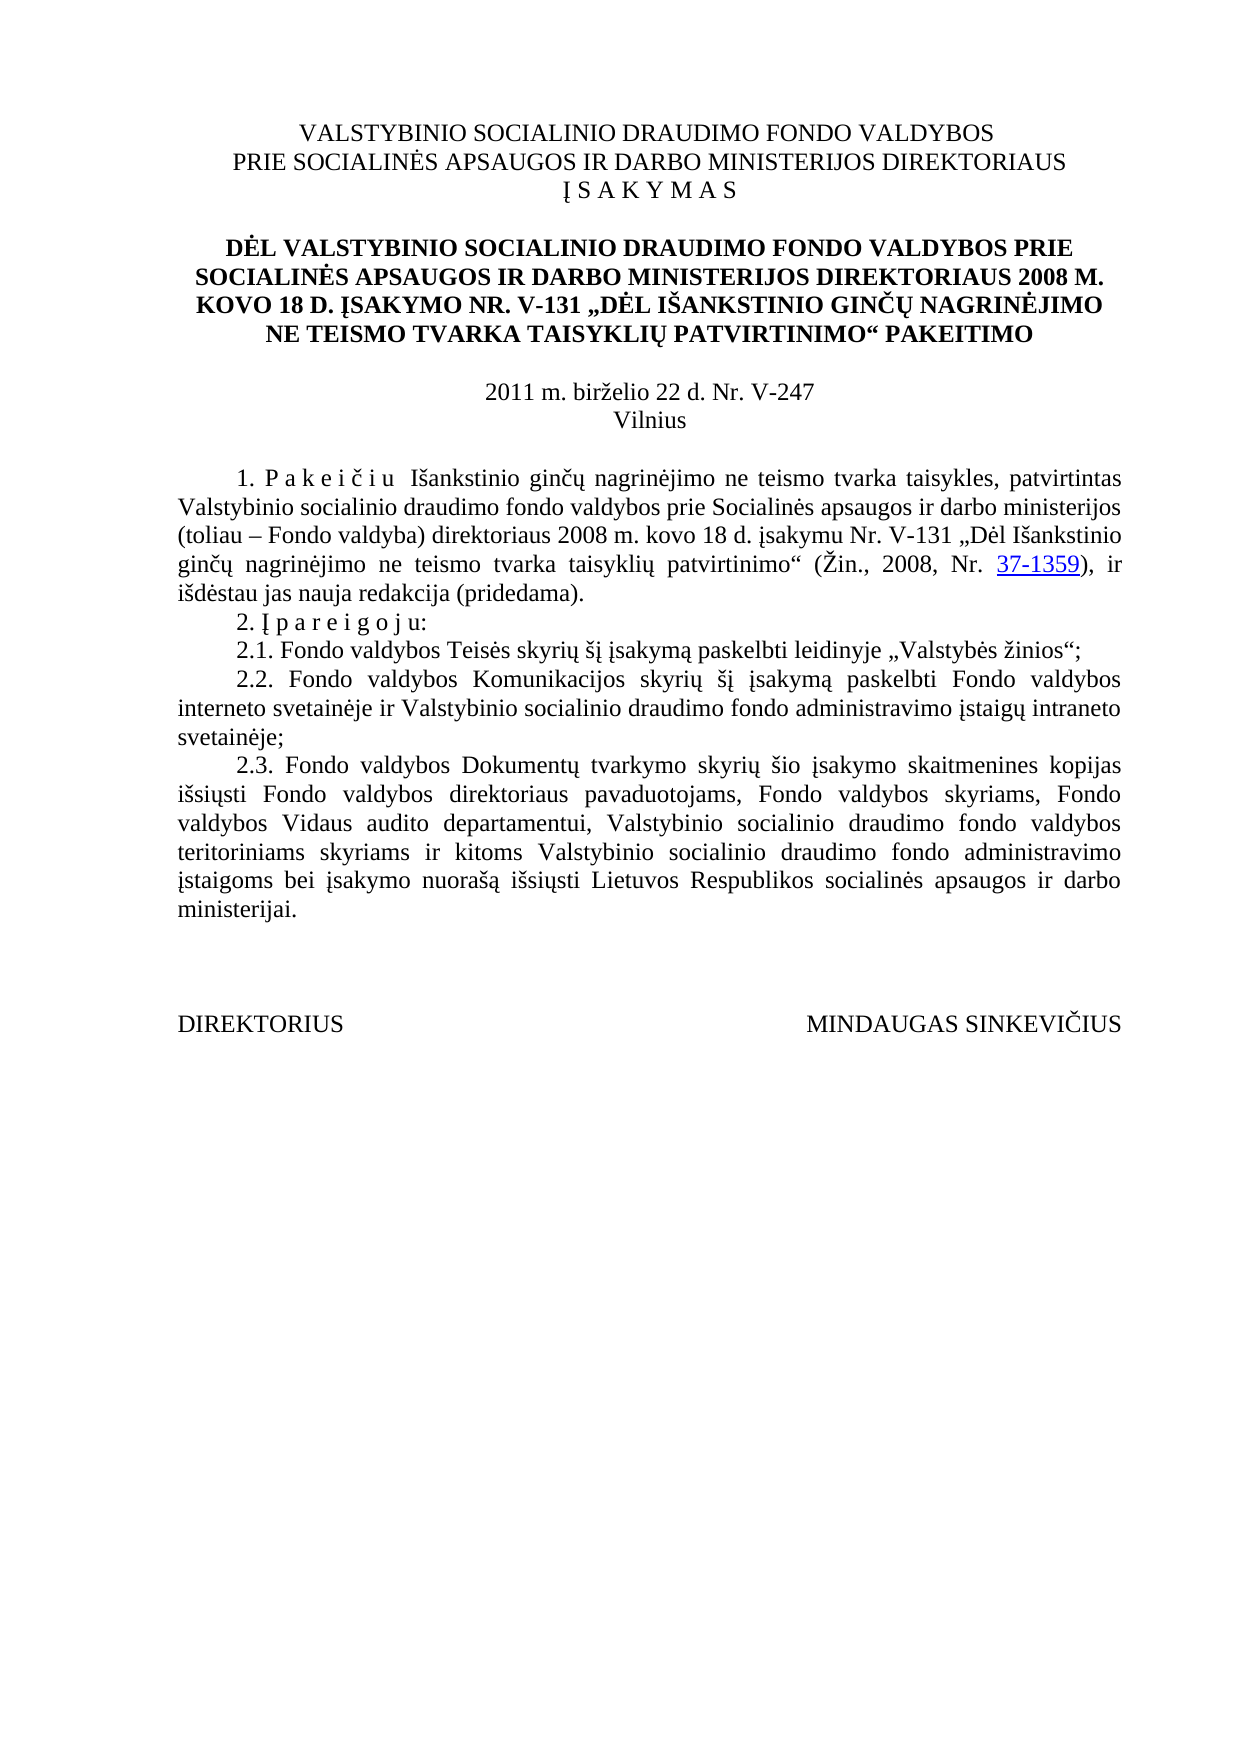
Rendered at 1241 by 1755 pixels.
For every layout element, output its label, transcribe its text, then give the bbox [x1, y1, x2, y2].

text 2.3. Fondo valdybos Dokumentų tvarkymo skyrių šio įsakymo skaitmenines kopijas išsiųsti Fondo valdybos direktoriaus pavaduotojams, Fondo valdybos skyriams, Fondo valdybos Vidaus audito departamentui, Valstybinio socialinio draudimo fondo valdybos teritoriniams skyriams ir kitoms Valstybinio socialinio draudimo fondo administravimo įstaigoms bei įsakymo nuorašą išsiųsti Lietuvos Respublikos socialinės apsaugos ir darbo ministerijai. [177, 751, 1122, 923]
text Direktorius Mindaugas Sinkevičius [177, 1009, 1122, 1038]
text 1. Pakeičiu Išankstinio ginčų nagrinėjimo ne teismo tvarka taisykles, patvirtintas Valstybinio socialinio draudimo fondo valdybos prie Socialinės apsaugos ir darbo ministerijos (toliau – Fondo valdyba) direktoriaus 2008 m. kovo 18 d. įsakymu Nr. V-131 „Dėl Išankstinio ginčų nagrinėjimo ne teismo tvarka taisyklių patvirtinimo“ (Žin., 2008, Nr. 37-1359), ir išdėstau jas nauja redakcija (pridedama). [177, 463, 1122, 607]
text 2011 m. birželio 22 d. Nr. V-247 [177, 377, 1122, 406]
text 2. Įpareigoju: [177, 607, 1122, 636]
text Vilnius [177, 406, 1122, 434]
text PRIE SOCIALINĖS APSAUGOS IR DARBO MINISTERIJOS DIREKTORIAUS [177, 147, 1122, 176]
text VALSTYBINIO SOCIALINIO DRAUDIMO FONDO VALDYBOS [177, 118, 1122, 147]
text 2.2. Fondo valdybos Komunikacijos skyrių šį įsakymą paskelbti Fondo valdybos interneto svetainėje ir Valstybinio socialinio draudimo fondo administravimo įstaigų intraneto svetainėje; [177, 664, 1122, 751]
text ĮSAKYMAS [177, 176, 1122, 204]
text DĖL VALSTYBINIO SOCIALINIO DRAUDIMO FONDO VALDYBOS PRIE SOCIALINĖS APSAUGOS IR DARBO MINISTERIJOS DIREKTORIAUS 2008 M. KOVO 18 D. ĮSAKYMO Nr. V-131 „DĖL IŠANKSTINIO GINČŲ NAGRINĖJIMO NE TEISMO TVARKA TAISYKLIŲ PATVIRTINIMO“ PAKEITIMO [177, 233, 1122, 348]
text 2.1. Fondo valdybos Teisės skyrių šį įsakymą paskelbti leidinyje „Valstybės žinios“; [177, 636, 1122, 664]
